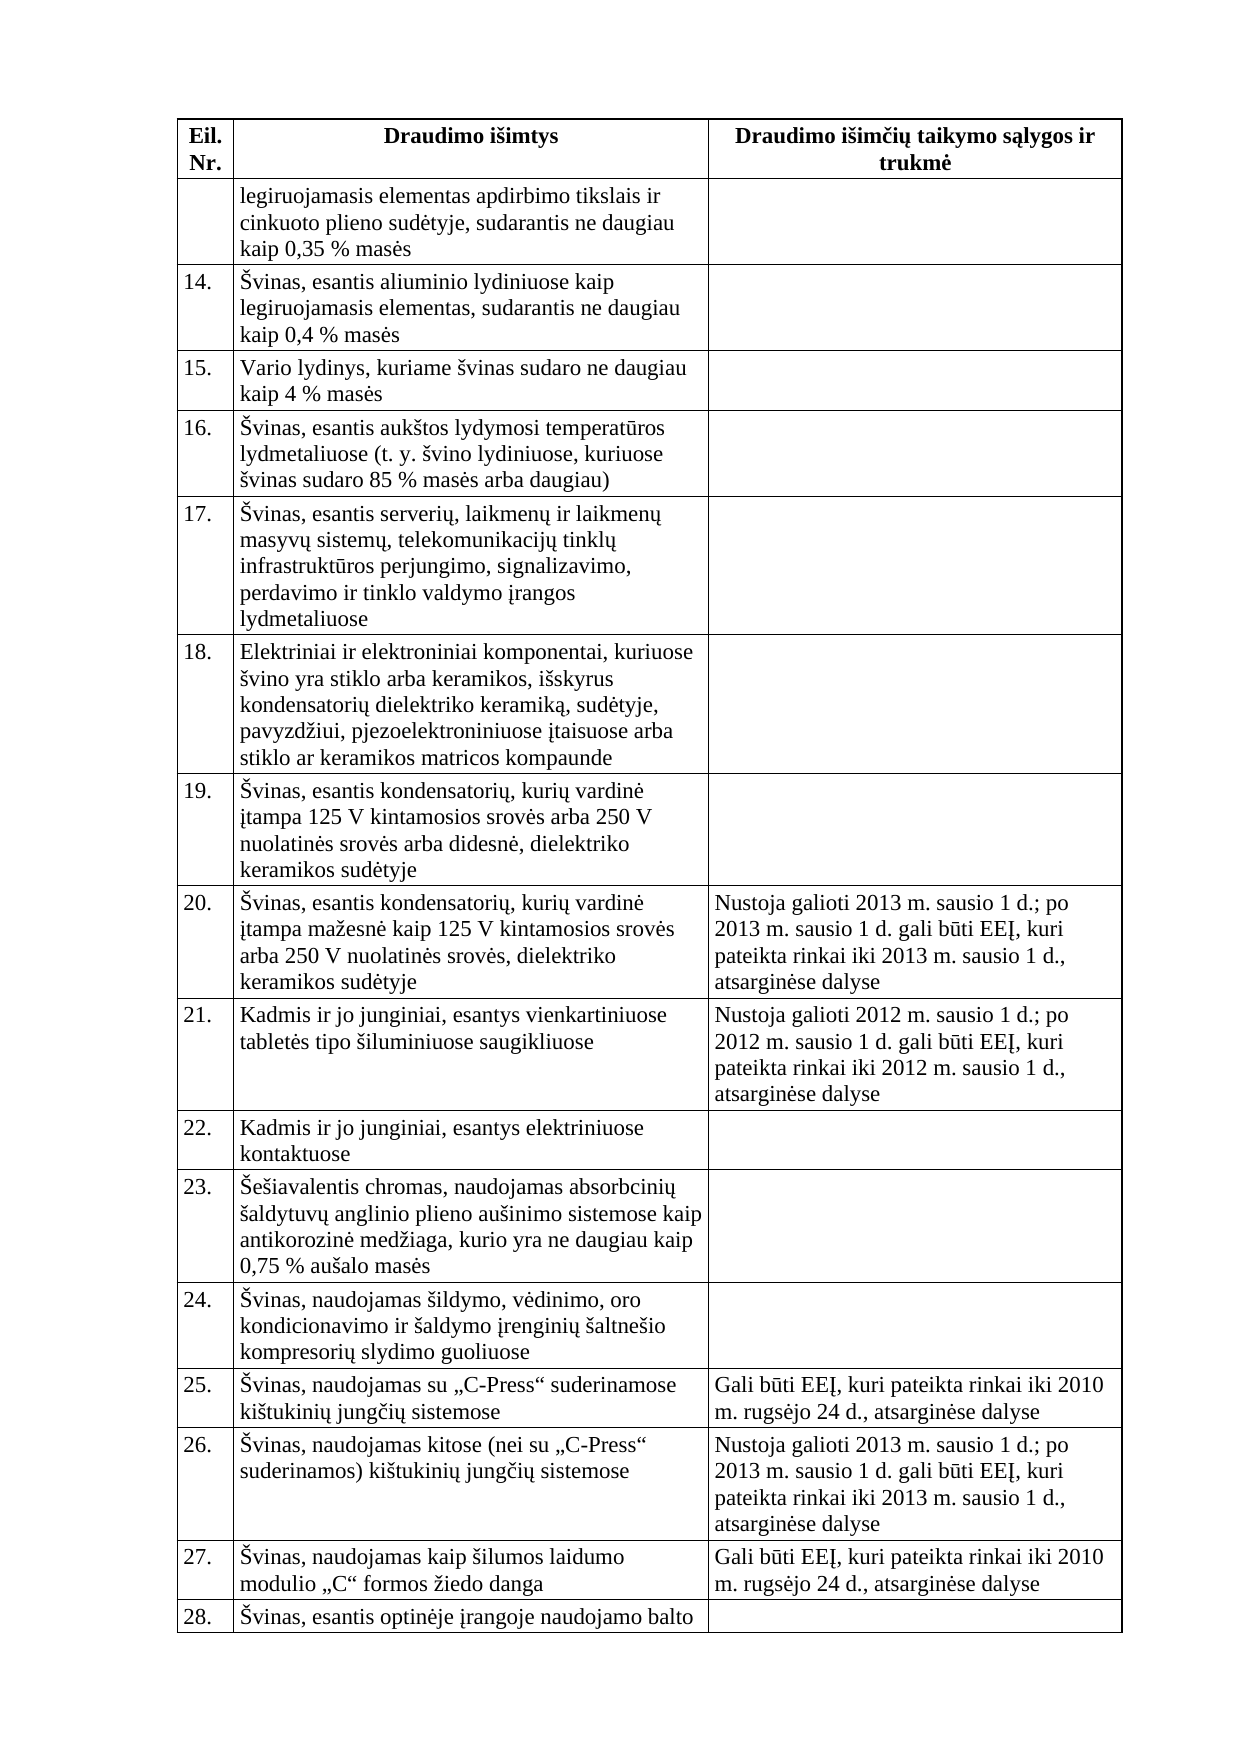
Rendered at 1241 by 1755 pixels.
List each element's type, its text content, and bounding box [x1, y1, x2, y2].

table_cell [709, 1111, 1121, 1169]
table_cell [709, 635, 1121, 773]
table_cell 24. [178, 1283, 233, 1368]
table_cell Vario lydinys, kuriame švinas sudaro ne daugiau kaip 4 % masės [234, 351, 708, 410]
table_cell Kadmis ir jo junginiai, esantys vienkartiniuose tabletės tipo šiluminiuose saugikliuose [234, 999, 708, 1110]
table_cell [178, 179, 233, 264]
table_cell [709, 1600, 1121, 1632]
table_cell 20. [178, 886, 233, 997]
table_cell Švinas, esantis aliuminio lydiniuose kaip legiruojamasis elementas, sudarantis ne daugiau kaip 0,4 % masės [234, 265, 708, 350]
table_cell 19. [178, 774, 233, 885]
table_cell Nustoja galioti 2012 m. sausio 1 d.; po 2012 m. sausio 1 d. gali būti EEĮ, kuri pateikta rinkai iki 2012 m. sausio 1 d., atsarginėse dalyse [709, 999, 1121, 1110]
table_cell Gali būti EEĮ, kuri pateikta rinkai iki 2010 m. rugsėjo 24 d., atsarginėse dalyse [709, 1369, 1121, 1427]
table_cell 21. [178, 999, 233, 1110]
table_cell Nustoja galioti 2013 m. sausio 1 d.; po 2013 m. sausio 1 d. gali būti EEĮ, kuri pateikta rinkai iki 2013 m. sausio 1 d., atsarginėse dalyse [709, 1428, 1121, 1539]
table_cell Švinas, naudojamas šildymo, vėdinimo, oro kondicionavimo ir šaldymo įrenginių šaltnešio kompresorių slydimo guoliuose [234, 1283, 708, 1368]
table_cell Švinas, naudojamas kitose (nei su „C-Press“ suderinamos) kištukinių jungčių sistemose [234, 1428, 708, 1539]
table_cell 16. [178, 411, 233, 496]
table_cell 17. [178, 497, 233, 634]
table_cell Švinas, esantis serverių, laikmenų ir laikmenų masyvų sistemų, telekomunikacijų tinklų infrastruktūros perjungimo, signalizavimo, perdavimo ir tinklo valdymo įrangos lydmetaliuose [234, 497, 708, 634]
table_cell Elektriniai ir elektroniniai komponentai, kuriuose švino yra stiklo arba keramikos, išskyrus kondensatorių dielektriko keramiką, sudėtyje, pavyzdžiui, pjezoelektroniniuose įtaisuose arba stiklo ar keramikos matricos kompaunde [234, 635, 708, 773]
table_cell Švinas, esantis kondensatorių, kurių vardinė įtampa mažesnė kaip 125 V kintamosios srovės arba 250 V nuolatinės srovės, dielektriko keramikos sudėtyje [234, 886, 708, 997]
table_cell 22. [178, 1111, 233, 1169]
table_cell Kadmis ir jo junginiai, esantys elektriniuose kontaktuose [234, 1111, 708, 1169]
table_cell [709, 351, 1121, 410]
table_cell Nustoja galioti 2013 m. sausio 1 d.; po 2013 m. sausio 1 d. gali būti EEĮ, kuri pateikta rinkai iki 2013 m. sausio 1 d., atsarginėse dalyse [709, 886, 1121, 997]
table_header Eil. Nr. [178, 120, 233, 178]
table_cell [709, 774, 1121, 885]
table_cell 25. [178, 1369, 233, 1427]
table_cell 15. [178, 351, 233, 410]
table_cell 27. [178, 1541, 233, 1599]
table_cell [709, 1283, 1121, 1368]
table_cell 14. [178, 265, 233, 350]
table_header Draudimo išimčių taikymo sąlygos ir trukmė [709, 120, 1121, 178]
table_cell 28. [178, 1600, 233, 1632]
table_cell [709, 497, 1121, 634]
table_cell 18. [178, 635, 233, 773]
table_cell [709, 179, 1121, 264]
table_cell [709, 411, 1121, 496]
table_cell Švinas, naudojamas kaip šilumos laidumo modulio „C“ formos žiedo danga [234, 1541, 708, 1599]
table_cell Švinas, esantis optinėje įrangoje naudojamo balto [234, 1600, 708, 1632]
table_cell Švinas, esantis kondensatorių, kurių vardinė įtampa 125 V kintamosios srovės arba 250 V nuolatinės srovės arba didesnė, dielektriko keramikos sudėtyje [234, 774, 708, 885]
table_cell 23. [178, 1170, 233, 1282]
table_cell Švinas, esantis aukštos lydymosi temperatūros lydmetaliuose (t. y. švino lydiniuose, kuriuose švinas sudaro 85 % masės arba daugiau) [234, 411, 708, 496]
table_cell Šešiavalentis chromas, naudojamas absorbcinių šaldytuvų anglinio plieno aušinimo sistemose kaip antikorozinė medžiaga, kurio yra ne daugiau kaip 0,75 % aušalo masės [234, 1170, 708, 1282]
table_cell legiruojamasis elementas apdirbimo tikslais ir cinkuoto plieno sudėtyje, sudarantis ne daugiau kaip 0,35 % masės [234, 179, 708, 264]
table_header Draudimo išimtys [234, 120, 708, 178]
table_cell 26. [178, 1428, 233, 1539]
table_cell [709, 265, 1121, 350]
table_cell Gali būti EEĮ, kuri pateikta rinkai iki 2010 m. rugsėjo 24 d., atsarginėse dalyse [709, 1541, 1121, 1599]
table_cell Švinas, naudojamas su „C-Press“ suderinamose kištukinių jungčių sistemose [234, 1369, 708, 1427]
table_cell [709, 1170, 1121, 1282]
